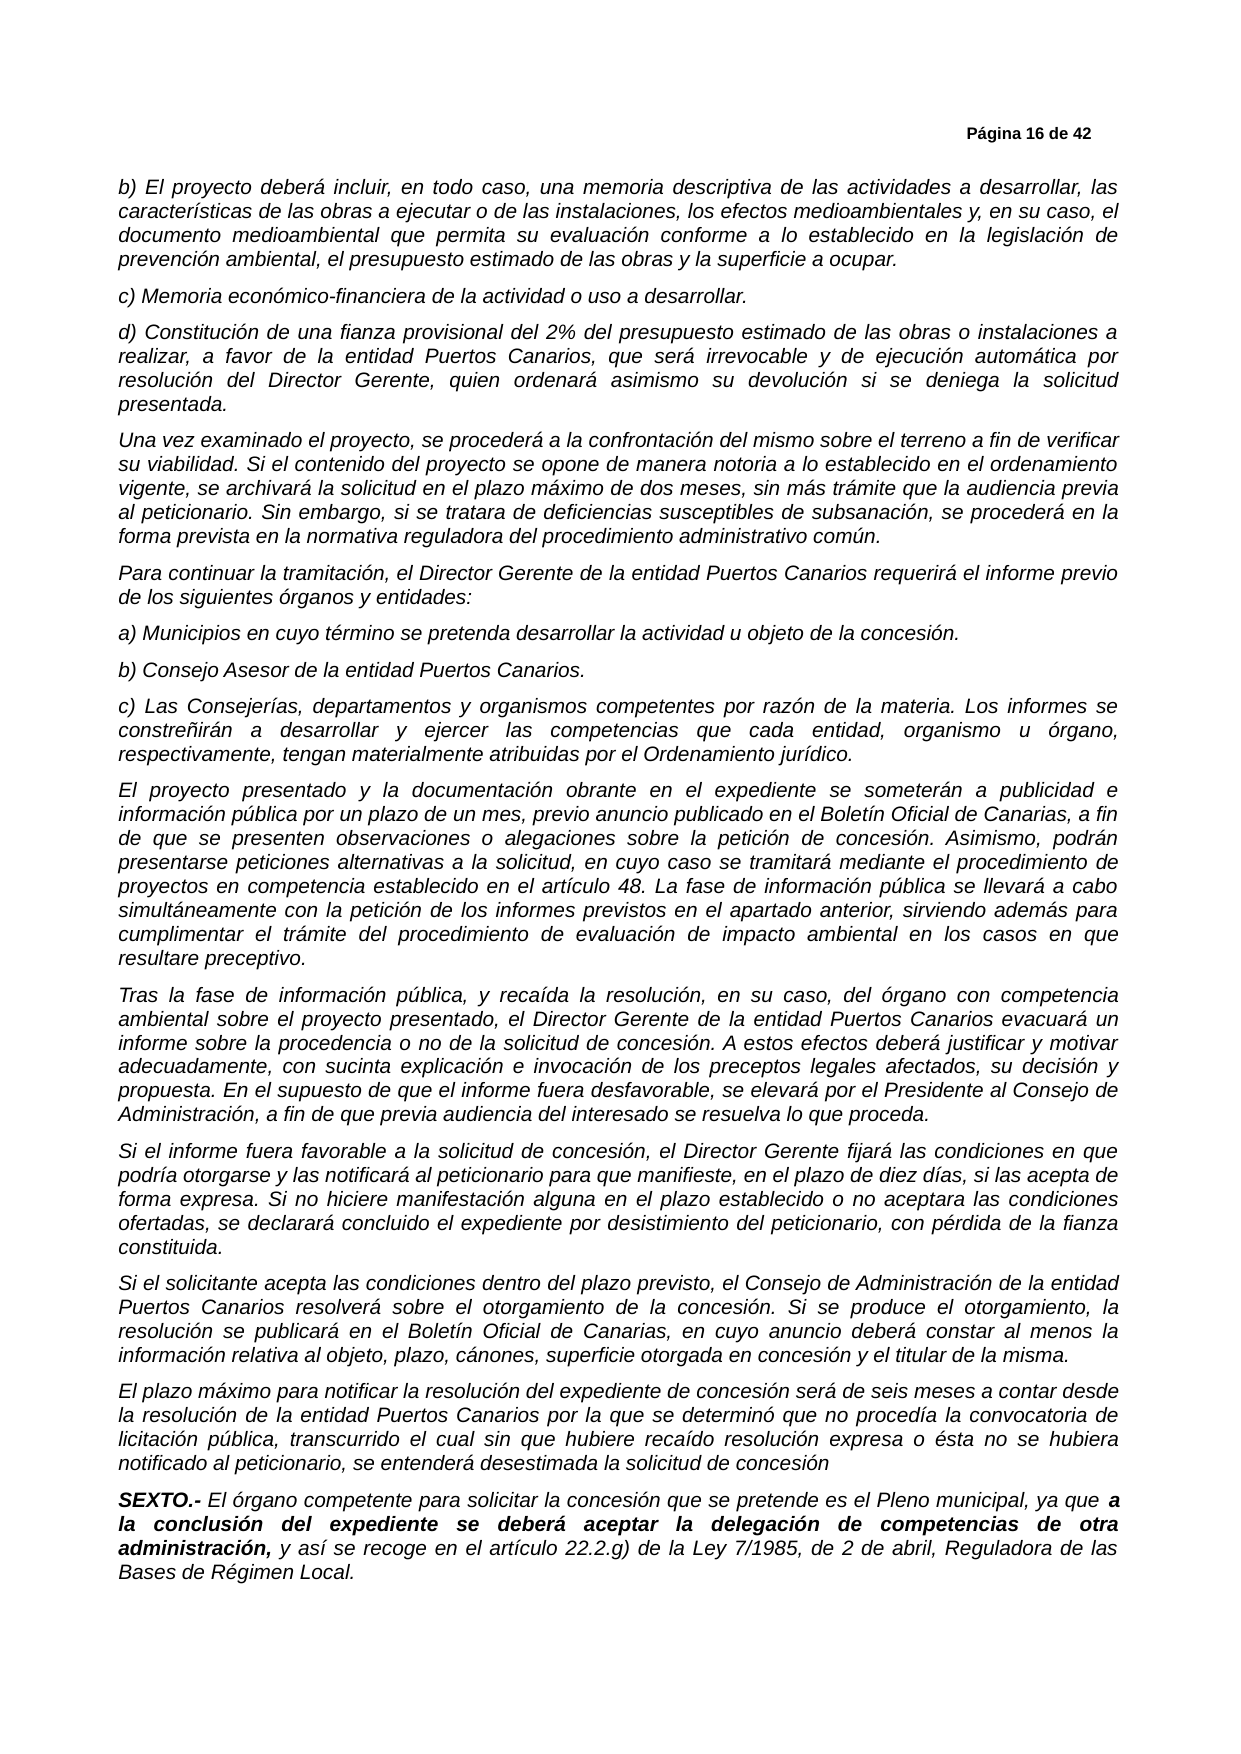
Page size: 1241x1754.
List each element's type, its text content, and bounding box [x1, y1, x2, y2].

text Para continuar la tramitación, el Director Gerente de la entidad Puertos Canarios requerirá el informe previo de los siguientes órganos y entidades: [118, 561, 1122, 608]
text b) El proyecto deberá incluir, en todo caso, una memoria descriptiva de las actividades a desarrollar, las características de las obras a ejecutar o de las instalaciones, los efectos medioambientales y, en su caso, el documento medioambiental que permita su evaluación conforme a lo establecido en la legislación de prevención ambiental, el presupuesto estimado de las obras y la superficie a ocupar. [118, 175, 1122, 271]
text a) Municipios en cuyo término se pretenda desarrollar la actividad u objeto de la concesión. [118, 621, 1122, 645]
text b) Consejo Asesor de la entidad Puertos Canarios. [118, 657, 1122, 681]
text c) Las Consejerías, departamentos y organismos competentes por razón de la materia. Los informes se constreñirán a desarrollar y ejercer las competencias que cada entidad, organismo u órgano, respectivamente, tengan materialmente atribuidas por el Ordenamiento jurídico. [118, 694, 1122, 766]
text Una vez examinado el proyecto, se procederá a la confrontación del mismo sobre el terreno a fin de verificar su viabilidad. Si el contenido del proyecto se opone de manera notoria a lo establecido en el ordenamiento vigente, se archivará la solicitud en el plazo máximo de dos meses, sin más trámite que la audiencia previa al peticionario. Sin embargo, si se tratara de deficiencias susceptibles de subsanación, se procederá en la forma prevista en la normativa reguladora del procedimiento administrativo común. [118, 428, 1122, 548]
text Si el solicitante acepta las condiciones dentro del plazo previsto, el Consejo de Administración de la entidad Puertos Canarios resolverá sobre el otorgamiento de la concesión. Si se produce el otorgamiento, la resolución se publicará en el Boletín Oficial de Canarias, en cuyo anuncio deberá constar al menos la información relativa al objeto, plazo, cánones, superficie otorgada en concesión y el titular de la misma. [118, 1271, 1122, 1367]
text El plazo máximo para notificar la resolución del expediente de concesión será de seis meses a contar desde la resolución de la entidad Puertos Canarios por la que se determinó que no procedía la convocatoria de licitación pública, transcurrido el cual sin que hubiere recaído resolución expresa o ésta no se hubiera notificado al peticionario, se entenderá desestimada la solicitud de concesión [118, 1379, 1122, 1475]
text d) Constitución de una fianza provisional del 2% del presupuesto estimado de las obras o instalaciones a realizar, a favor de la entidad Puertos Canarios, que será irrevocable y de ejecución automática por resolución del Director Gerente, quien ordenará asimismo su devolución si se deniega la solicitud presentada. [118, 320, 1122, 416]
text Si el informe fuera favorable a la solicitud de concesión, el Director Gerente fijará las condiciones en que podría otorgarse y las notificará al peticionario para que manifieste, en el plazo de diez días, si las acepta de forma expresa. Si no hiciere manifestación alguna en el plazo establecido o no aceptara las condiciones ofertadas, se declarará concluido el expediente por desistimiento del peticionario, con pérdida de la fianza constituida. [118, 1139, 1122, 1258]
text c) Memoria económico-financiera de la actividad o uso a desarrollar. [118, 283, 1122, 307]
text El proyecto presentado y la documentación obrante en el expediente se someterán a publicidad e información pública por un plazo de un mes, previo anuncio publicado en el Boletín Oficial de Canarias, a fin de que se presenten observaciones o alegaciones sobre la petición de concesión. Asimismo, podrán presentarse peticiones alternativas a la solicitud, en cuyo caso se tramitará mediante el procedimiento de proyectos en competencia establecido en el artículo 48. La fase de información pública se llevará a cabo simultáneamente con la petición de los informes previstos en el apartado anterior, sirviendo además para cumplimentar el trámite del procedimiento de evaluación de impacto ambiental en los casos en que resultare preceptivo. [118, 778, 1122, 970]
text Tras la fase de información pública, y recaída la resolución, en su caso, del órgano con competencia ambiental sobre el proyecto presentado, el Director Gerente de la entidad Puertos Canarios evacuará un informe sobre la procedencia o no de la solicitud de concesión. A estos efectos deberá justificar y motivar adecuadamente, con sucinta explicación e invocación de los preceptos legales afectados, su decisión y propuesta. En el supuesto de que el informe fuera desfavorable, se elevará por el Presidente al Consejo de Administración, a fin de que previa audiencia del interesado se resuelva lo que proceda. [118, 982, 1122, 1126]
text SEXTO.- El órgano competente para solicitar la concesión que se pretende es el Pleno municipal, ya que a la conclusión del expediente se deberá aceptar la delegación de competencias de otra administración, y así se recoge en el artículo 22.2.g) de la Ley 7/1985, de 2 de abril, Reguladora de las Bases de Régimen Local. [118, 1488, 1122, 1583]
